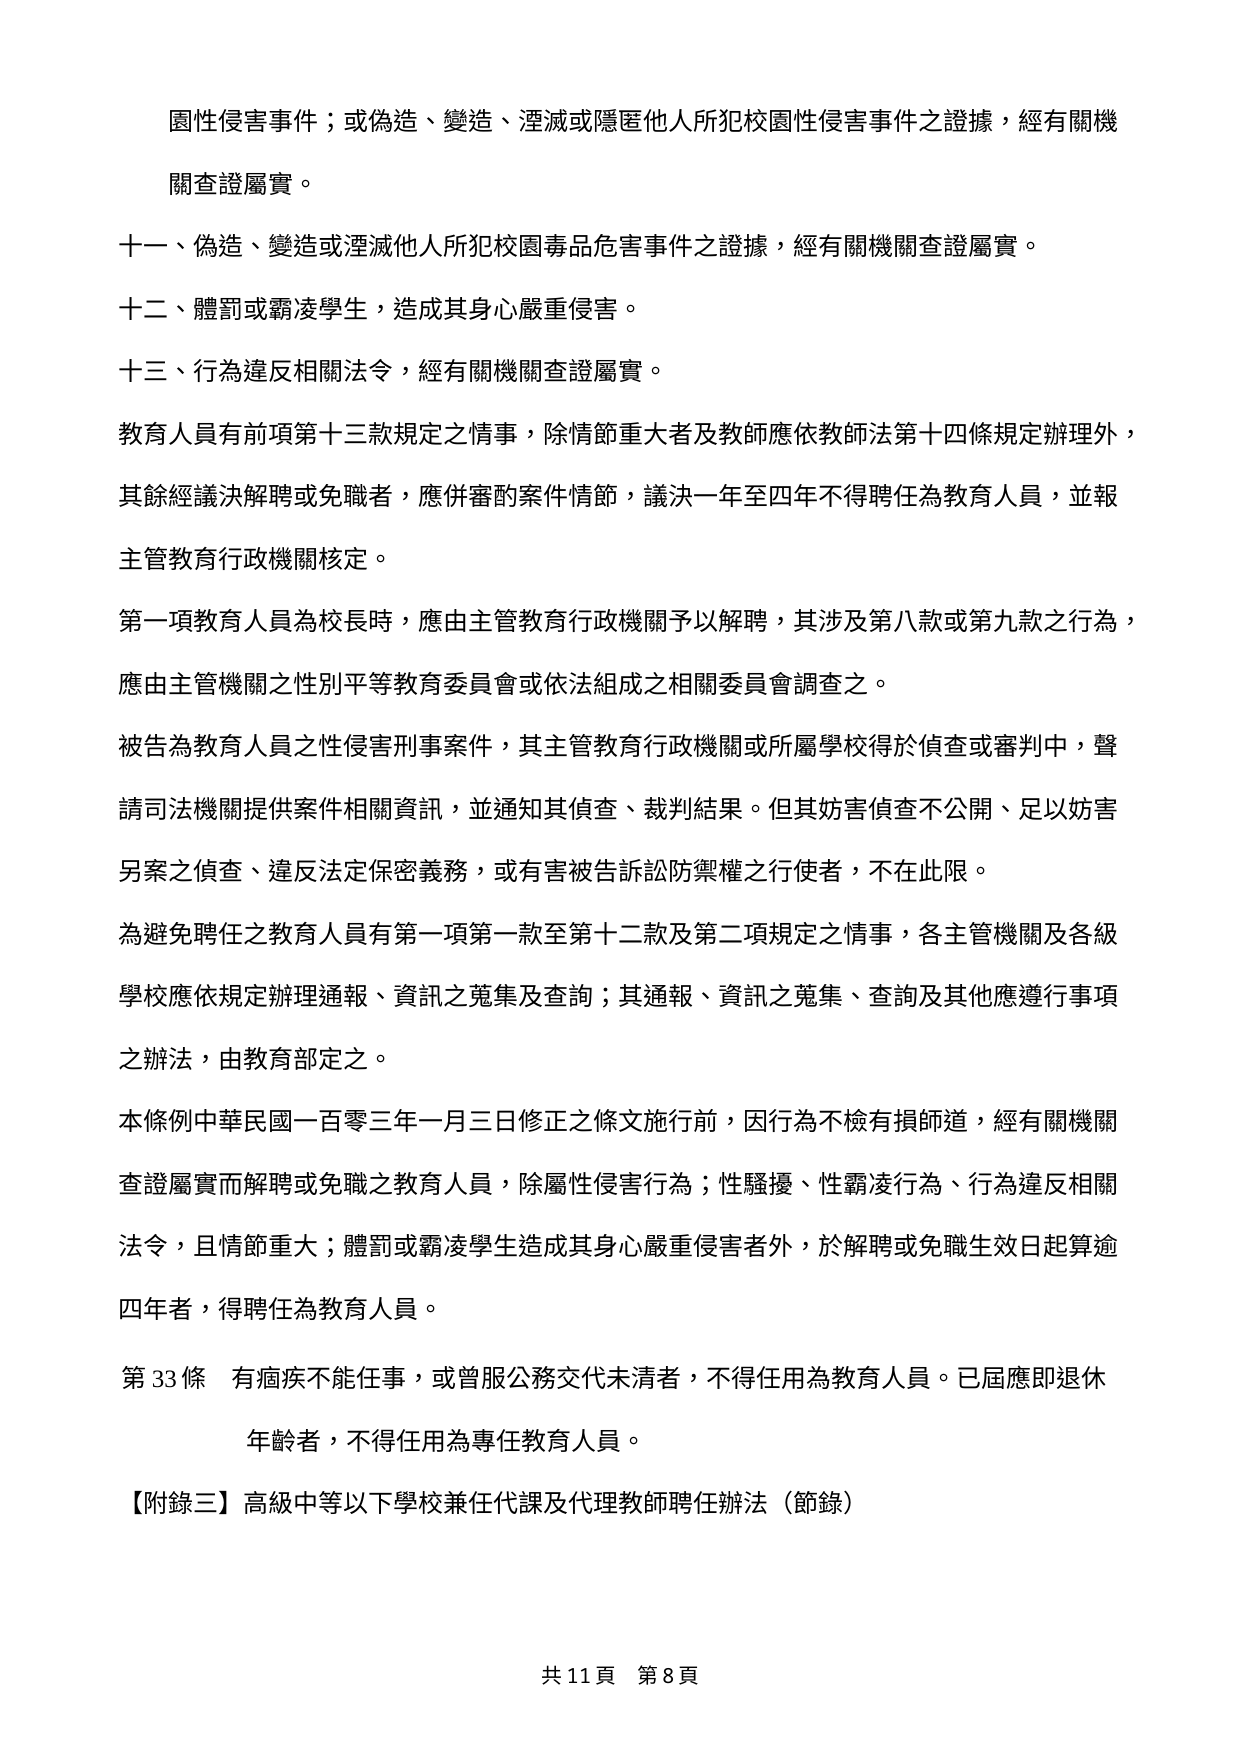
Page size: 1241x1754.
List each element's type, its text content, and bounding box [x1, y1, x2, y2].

text 第一項教育人員為校長時，應由主管教育行政機關予以解聘，其涉及第八款或第九款之行為，應由主管機關之性別平等教育委員會或依法組成之相關委員會調查之。 [118, 578, 1122, 703]
text 教育人員有前項第十三款規定之情事，除情節重大者及教師應依教師法第十四條規定辦理外，其餘經議決解聘或免職者，應併審酌案件情節，議決一年至四年不得聘任為教育人員，並報主管教育行政機關核定。 [118, 391, 1122, 578]
text 本條例中華民國一百零三年一月三日修正之條文施行前，因行為不檢有損師道，經有關機關查證屬實而解聘或免職之教育人員，除屬性侵害行為；性騷擾、性霸凌行為、行為違反相關法令，且情節重大；體罰或霸凌學生造成其身心嚴重侵害者外，於解聘或免職生效日起算逾四年者，得聘任為教育人員。 [118, 1078, 1122, 1328]
text 十一、偽造、變造或湮滅他人所犯校園毒品危害事件之證據，經有關機關查證屬實。 [118, 203, 1122, 266]
text 【附錄三】高級中等以下學校兼任代課及代理教師聘任辦法（節錄） [118, 1460, 1122, 1522]
text 十三、行為違反相關法令，經有關機關查證屬實。 [118, 328, 1122, 391]
text 被告為教育人員之性侵害刑事案件，其主管教育行政機關或所屬學校得於偵查或審判中，聲請司法機關提供案件相關資訊，並通知其偵查、裁判結果。但其妨害偵查不公開、足以妨害另案之偵查、違反法定保密義務，或有害被告訴訟防禦權之行使者，不在此限。 [118, 703, 1122, 891]
text 園性侵害事件；或偽造、變造、湮滅或隱匿他人所犯校園性侵害事件之證據，經有關機關查證屬實。 [118, 78, 1122, 203]
text 第33條 有痼疾不能任事，或曾服公務交代未清者，不得任用為教育人員。已屆應即退休年齡者，不得任用為專任教育人員。 [122, 1335, 1122, 1460]
text 十二、體罰或霸凌學生，造成其身心嚴重侵害。 [118, 266, 1122, 328]
text 為避免聘任之教育人員有第一項第一款至第十二款及第二項規定之情事，各主管機關及各級學校應依規定辦理通報、資訊之蒐集及查詢；其通報、資訊之蒐集、查詢及其他應遵行事項之辦法，由教育部定之。 [118, 891, 1122, 1078]
